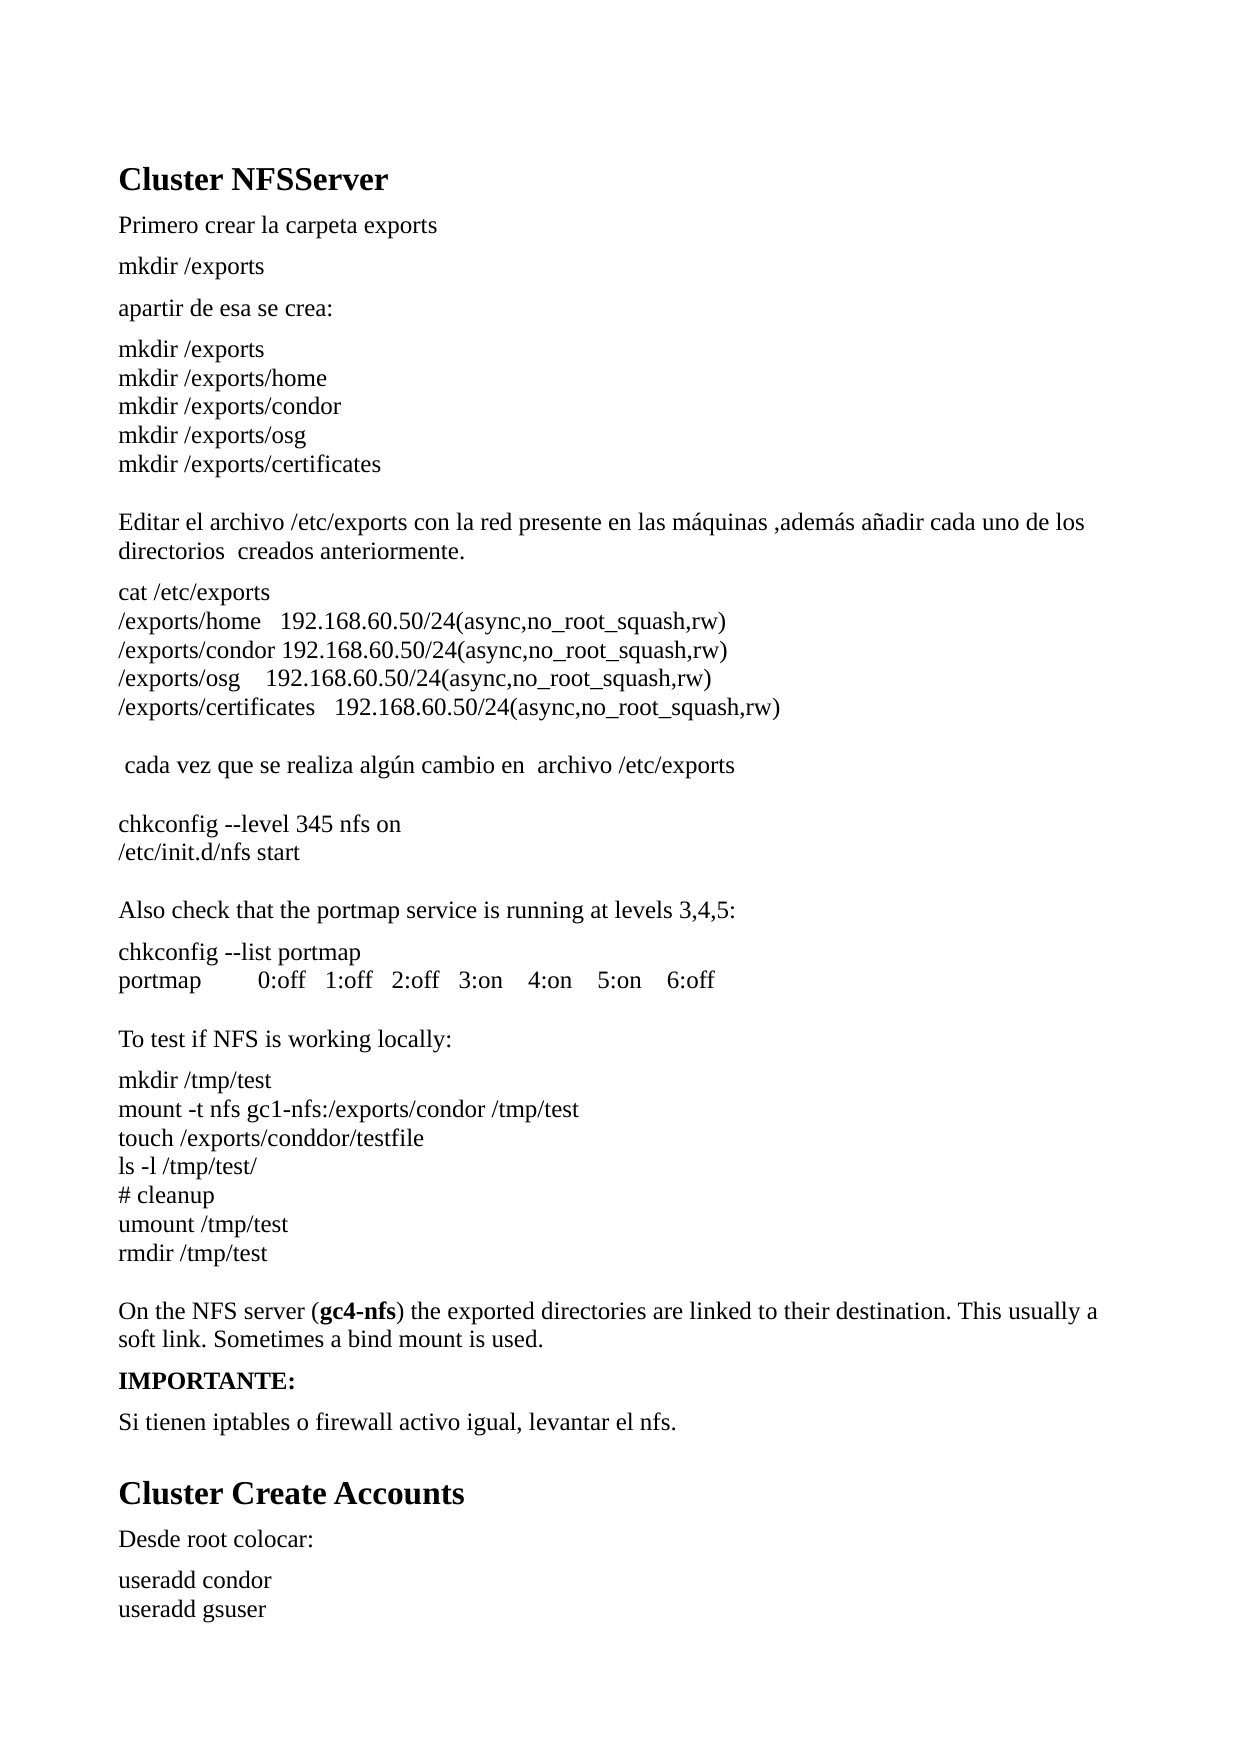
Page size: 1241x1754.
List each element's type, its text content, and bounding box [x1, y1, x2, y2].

text cada vez que se realiza algún cambio en archivo /etc/exports [118, 750, 1122, 779]
text IMPORTANTE: [118, 1366, 1122, 1394]
text # cleanup [118, 1180, 1122, 1209]
text mount -t nfs gc1-nfs:/exports/condor /tmp/test [118, 1094, 1122, 1123]
text ls -l /tmp/test/ [118, 1151, 1122, 1180]
text useradd gsuser [118, 1594, 1122, 1623]
text mkdir /exports [118, 251, 1122, 280]
text rmdir /tmp/test [118, 1238, 1122, 1266]
text apartir de esa se crea: [118, 293, 1122, 321]
text mkdir /exports/certificates [118, 449, 1122, 478]
text cat /etc/exports [118, 577, 1122, 606]
text mkdir /exports/home [118, 363, 1122, 391]
text /exports/certificates 192.168.60.50/24(async,no_root_squash,rw) [118, 692, 1122, 721]
text useradd condor [118, 1565, 1122, 1594]
text Also check that the portmap service is running at levels 3,4,5: [118, 896, 1122, 924]
text portmap 0:off 1:off 2:off 3:on 4:on 5:on 6:off [118, 966, 1122, 994]
text To test if NFS is working locally: [118, 1024, 1122, 1053]
text mkdir /exports/osg [118, 420, 1122, 449]
text touch /exports/conddor/testfile [118, 1123, 1122, 1151]
text Si tienen iptables o firewall activo igual, levantar el nfs. [118, 1407, 1122, 1436]
text /exports/osg 192.168.60.50/24(async,no_root_squash,rw) [118, 663, 1122, 692]
text Editar el archivo /etc/exports con la red presente en las máquinas ,además añadir cada uno de los directorios creados anteriormente. [118, 507, 1122, 565]
text On the NFS server (gc4-nfs) the exported directories are linked to their destination. This usually a soft link. Sometimes a bind mount is used. [118, 1296, 1122, 1353]
text Primero crear la carpeta exports [118, 210, 1122, 239]
text mkdir /tmp/test [118, 1065, 1122, 1094]
subtitle Cluster Create Accounts [118, 1473, 1122, 1512]
text Desde root colocar: [118, 1524, 1122, 1553]
text /etc/init.d/nfs start [118, 837, 1122, 866]
text mkdir /exports [118, 334, 1122, 363]
text chkconfig --level 345 nfs on [118, 809, 1122, 837]
text umount /tmp/test [118, 1209, 1122, 1238]
text mkdir /exports/condor [118, 391, 1122, 420]
text /exports/condor 192.168.60.50/24(async,no_root_squash,rw) [118, 635, 1122, 663]
text Cluster NFSServer [118, 159, 1122, 198]
text chkconfig --list portmap [118, 937, 1122, 966]
text /exports/home 192.168.60.50/24(async,no_root_squash,rw) [118, 606, 1122, 635]
